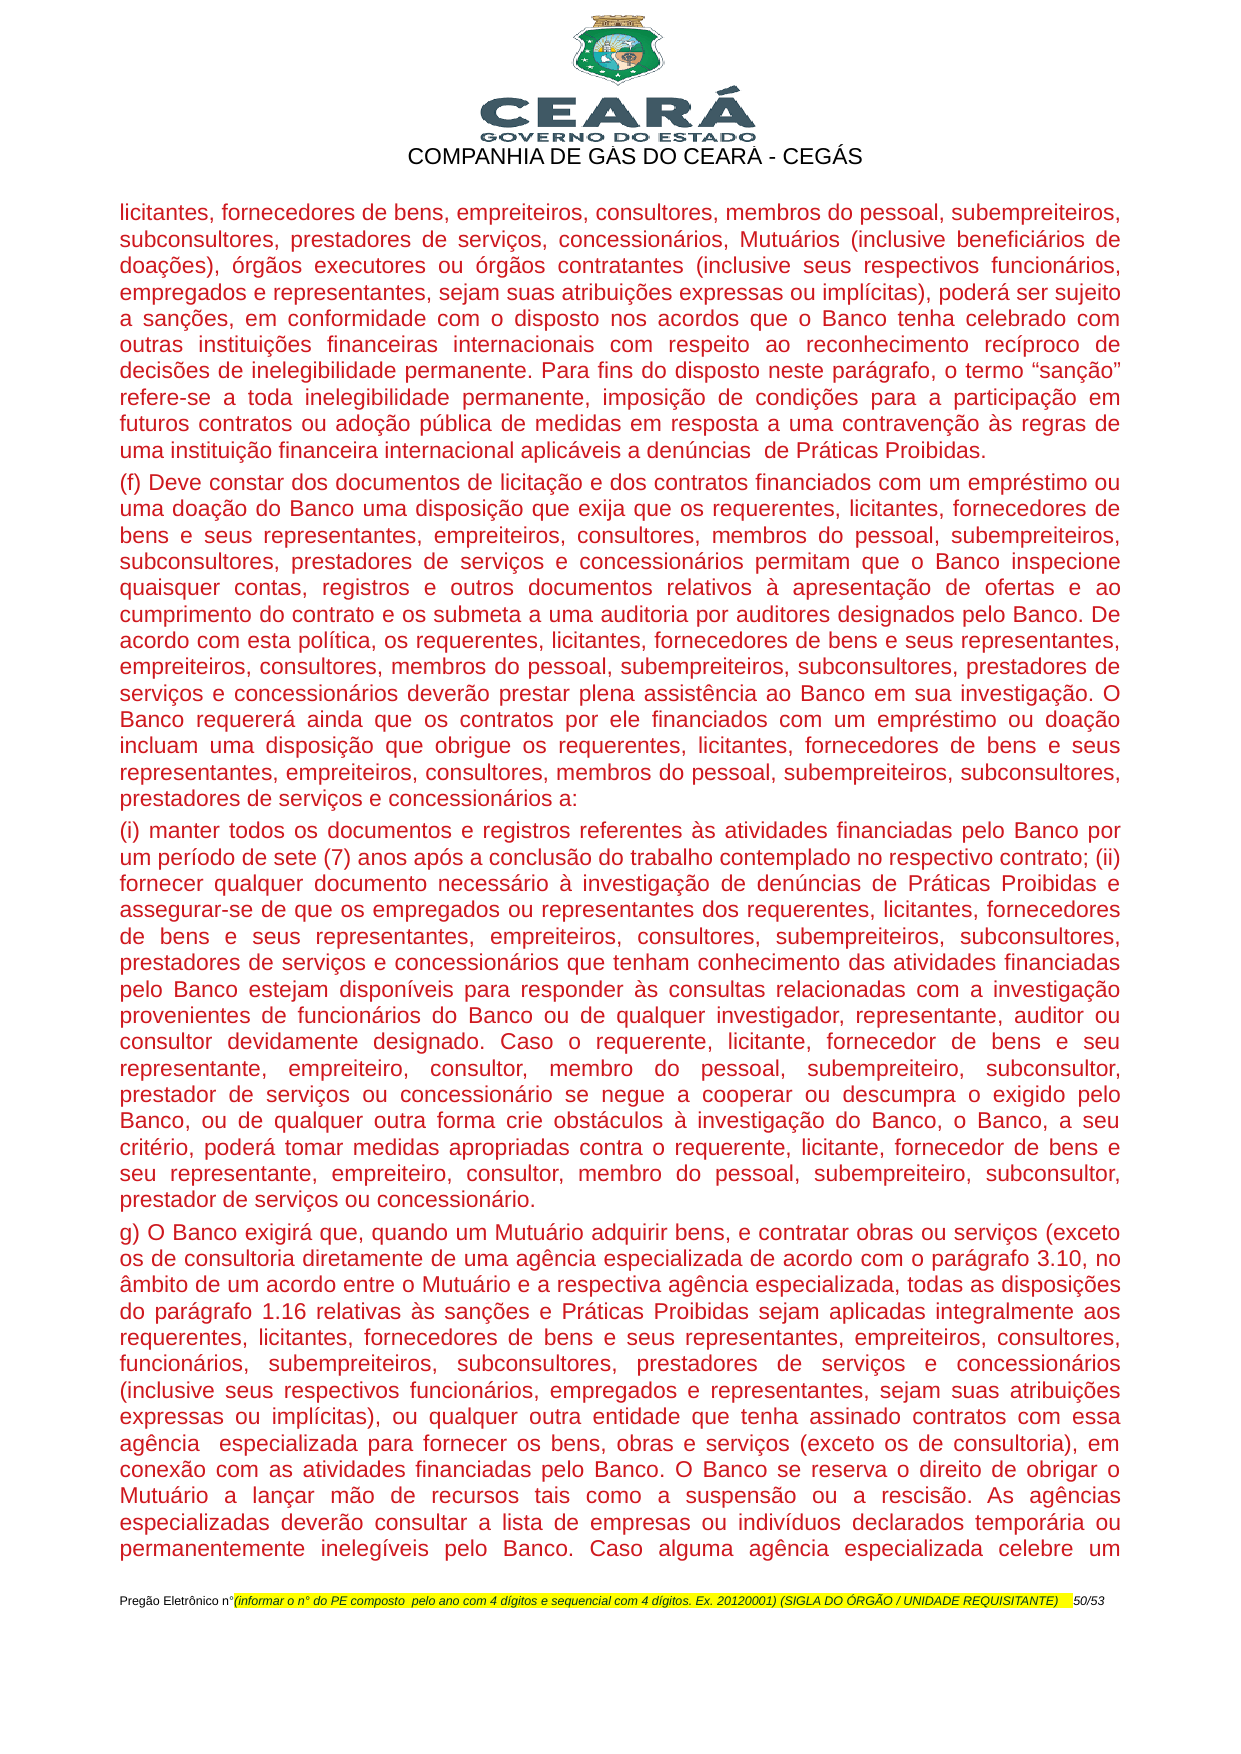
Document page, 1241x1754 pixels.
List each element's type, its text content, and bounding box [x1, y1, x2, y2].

text (i) manter todos os documentos e registros referentes às atividades financiadas pelo Banco por um período de sete (7) anos após a conclusão do trabalho contemplado no respectivo contrato; (ii) fornecer qualquer documento necessário à investigação de denúncias de Práticas Proibidas e assegurar-se de que os empregados ou representantes dos requerentes, licitantes, fornecedores de bens e seus representantes, empreiteiros, consultores, subempreiteiros, subconsultores, prestadores de serviços e concessionários que tenham conhecimento das atividades financiadas pelo Banco estejam disponíveis para responder às consultas relacionadas com a investigação provenientes de funcionários do Banco ou de qualquer investigador, representante, auditor ou consultor devidamente designado. Caso o requerente, licitante, fornecedor de bens e seu representante, empreiteiro, consultor, membro do pessoal, subempreiteiro, subconsultor, prestador de serviços ou concessionário se negue a cooperar ou descumpra o exigido pelo Banco, ou de qualquer outra forma crie obstáculos à investigação do Banco, o Banco, a seu critério, poderá tomar medidas apropriadas contra o requerente, licitante, fornecedor de bens e seu representante, empreiteiro, consultor, membro do pessoal, subempreiteiro, subconsultor, prestador de serviços ou concessionário. [119, 817, 1121, 1213]
text (f) Deve constar dos documentos de licitação e dos contratos financiados com um empréstimo ou uma doação do Banco uma disposição que exija que os requerentes, licitantes, fornecedores de bens e seus representantes, empreiteiros, consultores, membros do pessoal, subempreiteiros, subconsultores, prestadores de serviços e concessionários permitam que o Banco inspecione quaisquer contas, registros e outros documentos relativos à apresentação de ofertas e ao cumprimento do contrato e os submeta a uma auditoria por auditores designados pelo Banco. De acordo com esta política, os requerentes, licitantes, fornecedores de bens e seus representantes, empreiteiros, consultores, membros do pessoal, subempreiteiros, subconsultores, prestadores de serviços e concessionários deverão prestar plena assistência ao Banco em sua investigação. O Banco requererá ainda que os contratos por ele financiados com um empréstimo ou doação incluam uma disposição que obrigue os requerentes, licitantes, fornecedores de bens e seus representantes, empreiteiros, consultores, membros do pessoal, subempreiteiros, subconsultores, prestadores de serviços e concessionários a: [119, 469, 1121, 811]
text g) O Banco exigirá que, quando um Mutuário adquirir bens, e contratar obras ou serviços (exceto os de consultoria diretamente de uma agência especializada de acordo com o parágrafo 3.10, no âmbito de um acordo entre o Mutuário e a respectiva agência especializada, todas as disposições do parágrafo 1.16 relativas às sanções e Práticas Proibidas sejam aplicadas integralmente aos requerentes, licitantes, fornecedores de bens e seus representantes, empreiteiros, consultores, funcionários, subempreiteiros, subconsultores, prestadores de serviços e concessionários (inclusive seus respectivos funcionários, empregados e representantes, sejam suas atribuições expressas ou implícitas), ou qualquer outra entidade que tenha assinado contratos com essa agência especializada para fornecer os bens, obras e serviços (exceto os de consultoria), em conexão com as atividades financiadas pelo Banco. O Banco se reserva o direito de obrigar o Mutuário a lançar mão de recursos tais como a suspensão ou a rescisão. As agências especializadas deverão consultar a lista de empresas ou indivíduos declarados temporária ou permanentemente inelegíveis pelo Banco. Caso alguma agência especializada celebre um [119, 1219, 1121, 1561]
text licitantes, fornecedores de bens, empreiteiros, consultores, membros do pessoal, subempreiteiros, subconsultores, prestadores de serviços, concessionários, Mutuários (inclusive beneficiários de doações), órgãos executores ou órgãos contratantes (inclusive seus respectivos funcionários, empregados e representantes, sejam suas atribuições expressas ou implícitas), poderá ser sujeito a sanções, em conformidade com o disposto nos acordos que o Banco tenha celebrado com outras instituições financeiras internacionais com respeito ao reconhecimento recíproco de decisões de inelegibilidade permanente. Para fins do disposto neste parágrafo, o termo “sanção” refere-se a toda inelegibilidade permanente, imposição de condições para a participação em futuros contratos ou adoção pública de medidas em resposta a uma contravenção às regras de uma instituição financeira internacional aplicáveis a denúncias de Práticas Proibidas. [119, 199, 1121, 463]
picture [454, 10, 783, 146]
